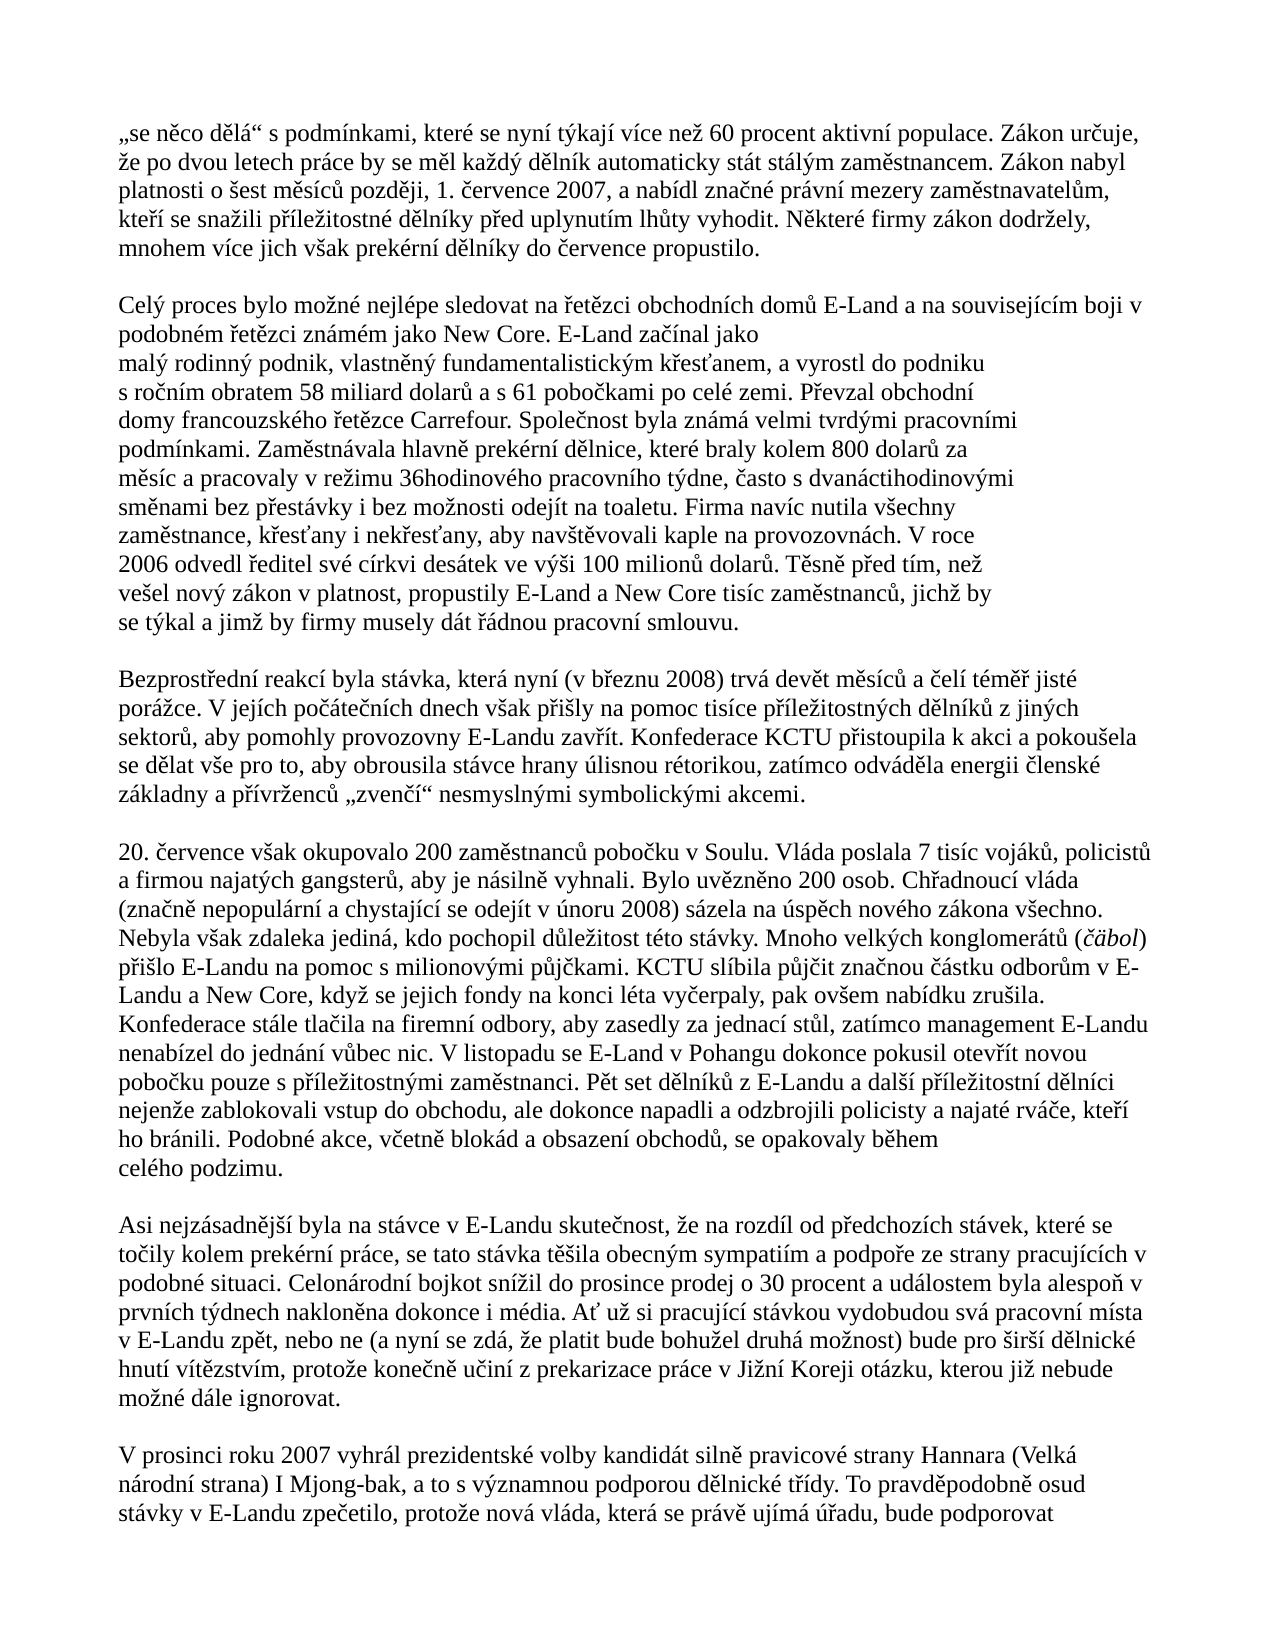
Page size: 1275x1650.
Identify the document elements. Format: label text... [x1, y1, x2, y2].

text 2006 odvedl ředitel své církvi desátek ve výši 100 milionů dolarů. Těsně před tím, než [118, 549, 1157, 578]
text Bezprostřední reakcí byla stávka, která nyní (v březnu 2008) trvá devět měsíců a čelí téměř jisté porážce. V jejích počátečních dnech však přišly na pomoc tisíce příležitostných dělníků z jiných sektorů, aby pomohly provozovny E-Landu zavřít. Konfederace KCTU přistoupila k akci a pokoušela se dělat vše pro to, aby obrousila stávce hrany úlisnou rétorikou, zatímco odváděla energii členské základny a přívrženců „zvenčí“ nesmyslnými symbolickými akcemi. [118, 664, 1157, 808]
text se týkal a jimž by firmy musely dát řádnou pracovní smlouvu. [118, 607, 1157, 636]
text měsíc a pracovaly v režimu 36hodinového pracovního týdne, často s dvanáctihodinovými [118, 463, 1157, 492]
text celého podzimu. [118, 1153, 1157, 1182]
text podmínkami. Zaměstnávala hlavně prekérní dělnice, které braly kolem 800 dolarů za [118, 434, 1157, 463]
text domy francouzského řetězce Carrefour. Společnost byla známá velmi tvrdými pracovními [118, 406, 1157, 434]
text Asi nejzásadnější byla na stávce v E-Landu skutečnost, že na rozdíl od předchozích stávek, které se točily kolem prekérní práce, se tato stávka těšila obecným sympatiím a podpoře ze strany pracujících v podobné situaci. Celonárodní bojkot snížil do prosince prodej o 30 procent a událostem byla alespoň v prvních týdnech nakloněna dokonce i média. Ať už si pracující stávkou vydobudou svá pracovní místa v E-Landu zpět, nebo ne (a nyní se zdá, že platit bude bohužel druhá možnost) bude pro širší dělnické hnutí vítězstvím, protože konečně učiní z prekarizace práce v Jižní Koreji otázku, kterou již nebude možné dále ignorovat. [118, 1211, 1157, 1412]
text „se něco dělá“ s podmínkami, které se nyní týkají více než 60 procent aktivní populace. Zákon určuje, že po dvou letech práce by se měl každý dělník automaticky stát stálým zaměstnancem. Zákon nabyl platnosti o šest měsíců později, 1. července 2007, a nabídl značné právní mezery zaměstnavatelům, kteří se snažili příležitostné dělníky před uplynutím lhůty vyhodit. Některé firmy zákon dodržely, mnohem více jich však prekérní dělníky do července propustilo. [118, 118, 1157, 262]
text s ročním obratem 58 miliard dolarů a s 61 pobočkami po celé zemi. Převzal obchodní [118, 377, 1157, 406]
text směnami bez přestávky i bez možnosti odejít na toaletu. Firma navíc nutila všechny [118, 492, 1157, 521]
text vešel nový zákon v platnost, propustily E-Land a New Core tisíc zaměstnanců, jichž by [118, 578, 1157, 607]
text V prosinci roku 2007 vyhrál prezidentské volby kandidát silně pravicové strany Hannara (Velká národní strana) I Mjong-bak, a to s významnou podporou dělnické třídy. To pravděpodobně osud stávky v E-Landu zpečetilo, protože nová vláda, která se právě ujímá úřadu, bude podporovat [118, 1441, 1157, 1527]
text malý rodinný podnik, vlastněný fundamentalistickým křesťanem, a vyrostl do podniku [118, 348, 1157, 377]
text 20. července však okupovalo 200 zaměstnanců pobočku v Soulu. Vláda poslala 7 tisíc vojáků, policistů a firmou najatých gangsterů, aby je násilně vyhnali. Bylo uvězněno 200 osob. Chřadnoucí vláda (značně nepopulární a chystající se odejít v únoru 2008) sázela na úspěch nového zákona všechno. Nebyla však zdaleka jediná, kdo pochopil důležitost této stávky. Mnoho velkých konglomerátů (čäbol) přišlo E-Landu na pomoc s milionovými půjčkami. KCTU slíbila půjčit značnou částku odborům v E-Landu a New Core, když se jejich fondy na konci léta vyčerpaly, pak ovšem nabídku zrušila. Konfederace stále tlačila na firemní odbory, aby zasedly za jednací stůl, zatímco management E-Landu nenabízel do jednání vůbec nic. V listopadu se E-Land v Pohangu dokonce pokusil otevřít novou pobočku pouze s příležitostnými zaměstnanci. Pět set dělníků z E-Landu a další příležitostní dělníci nejenže zablokovali vstup do obchodu, ale dokonce napadli a odzbrojili policisty a najaté rváče, kteří [118, 837, 1157, 1124]
text Celý proces bylo možné nejlépe sledovat na řetězci obchodních domů E-Land a na souvisejícím boji v podobném řetězci známém jako New Core. E-Land začínal jako [118, 291, 1157, 348]
text zaměstnance, křesťany i nekřesťany, aby navštěvovali kaple na provozovnách. V roce [118, 521, 1157, 549]
text ho bránili. Podobné akce, včetně blokád a obsazení obchodů, se opakovaly během [118, 1124, 1157, 1153]
